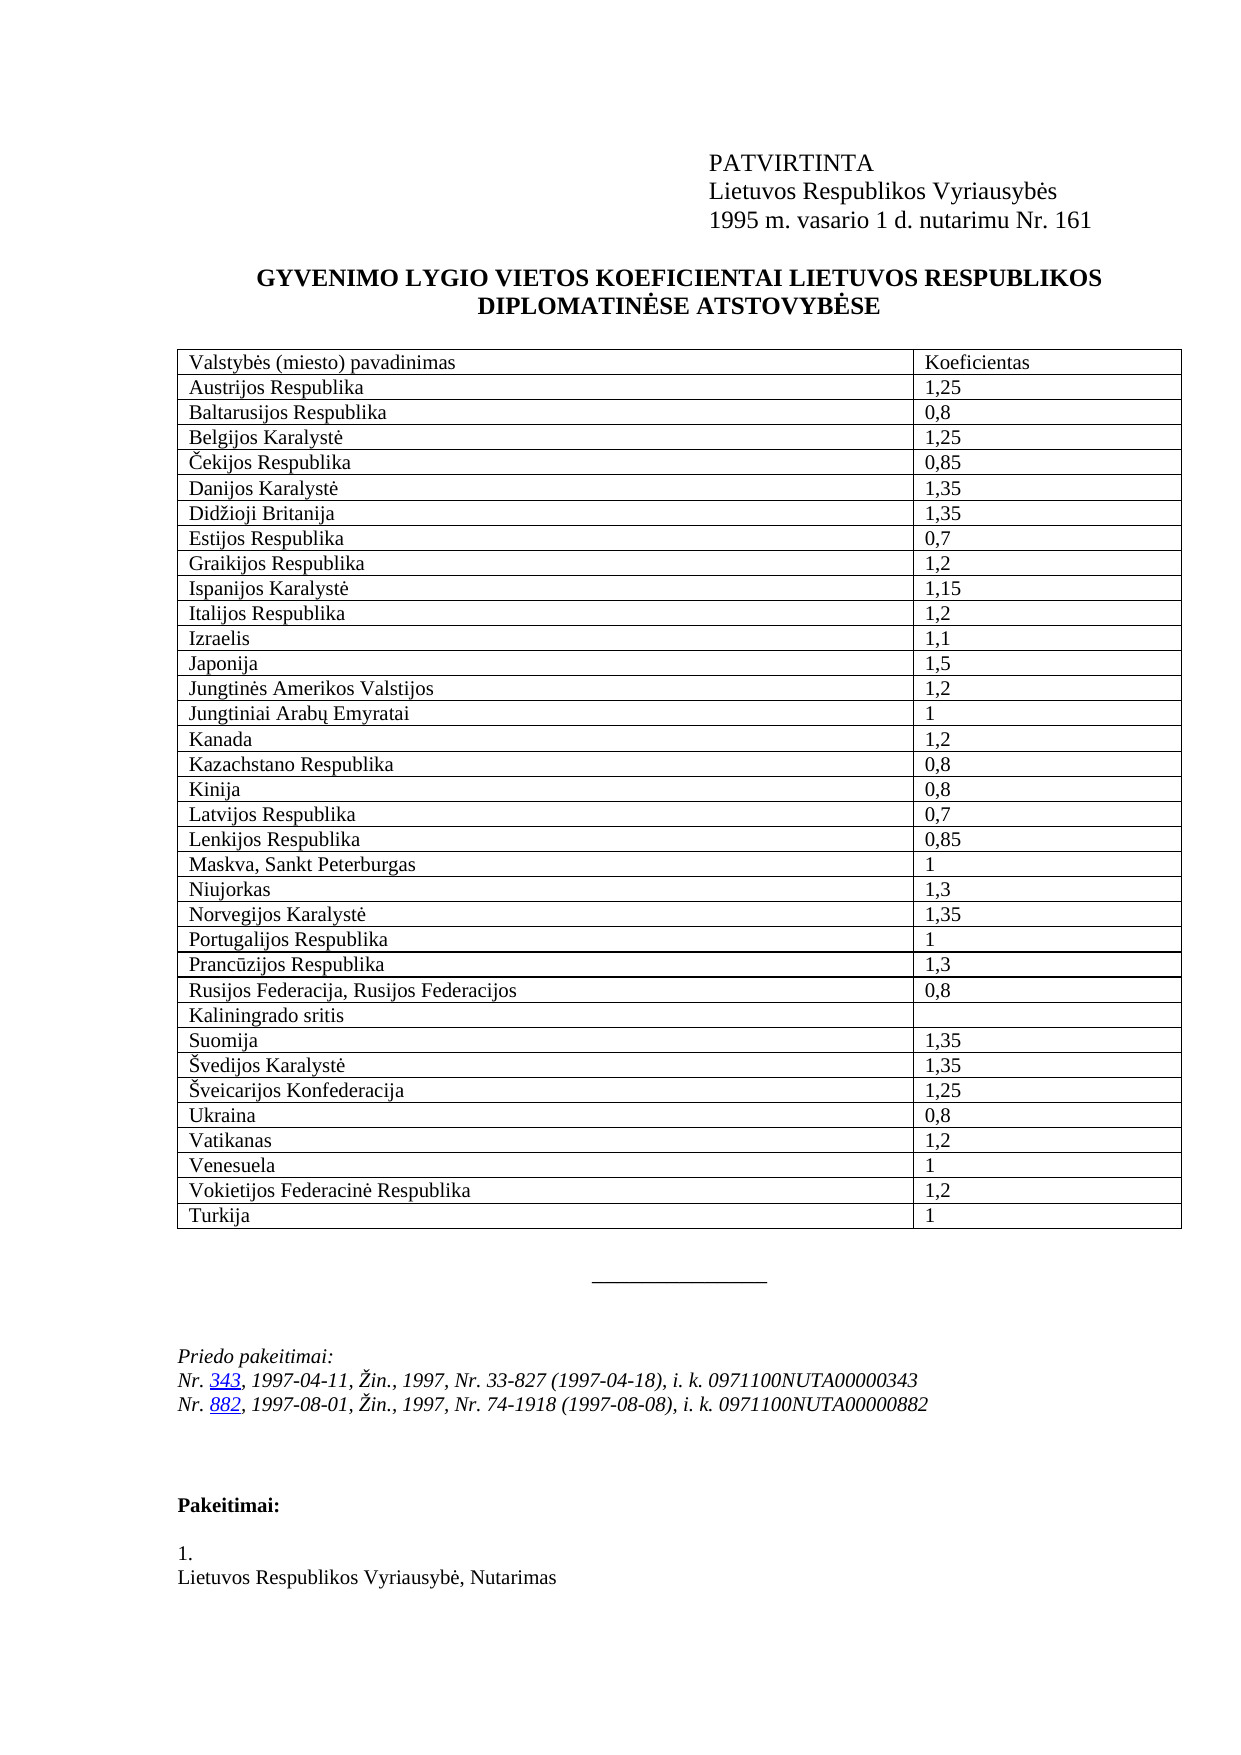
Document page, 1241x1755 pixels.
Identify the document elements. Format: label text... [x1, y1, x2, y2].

table_cell 1,2 [914, 1128, 1181, 1152]
table_cell Rusijos Federacija, Rusijos Federacijos [178, 978, 913, 1002]
table_cell 1,2 [914, 726, 1181, 751]
text GYVENIMO LYGIO VIETOS KOEFICIENTAI LIETUVOS RESPUBLIKOS DIPLOMATINĖSE ATSTOVYBĖSE [177, 263, 1181, 320]
table_cell 1,5 [914, 651, 1181, 675]
table_cell 1,15 [914, 576, 1181, 600]
text 1. [177, 1541, 1181, 1565]
table_header Valstybės (miesto) pavadinimas [178, 350, 913, 374]
table_cell 1,2 [914, 601, 1181, 625]
text Lietuvos Respublikos Vyriausybės [177, 176, 1181, 205]
table_cell 1,35 [914, 1028, 1181, 1052]
table_cell Kinija [178, 777, 913, 801]
table_cell 1,3 [914, 877, 1181, 901]
text Lietuvos Respublikos Vyriausybė, Nutarimas [177, 1565, 1181, 1589]
table_cell 0,8 [914, 752, 1181, 776]
text ______________ [177, 1257, 1181, 1286]
table_cell Izraelis [178, 626, 913, 650]
table_cell 1 [914, 1204, 1181, 1227]
table_cell Čekijos Respublika [178, 450, 913, 474]
table_cell 0,8 [914, 1103, 1181, 1127]
table_cell 0,8 [914, 777, 1181, 801]
table_header Koeficientas [914, 350, 1181, 374]
table_cell 1,25 [914, 1078, 1181, 1102]
text Nr. 882, 1997-08-01, Žin., 1997, Nr. 74-1918 (1997-08-08), i. k. 0971100NUTA00000882 [177, 1392, 1181, 1416]
table_cell Didžioji Britanija [178, 501, 913, 524]
table_cell 1,35 [914, 501, 1181, 524]
table_cell Portugalijos Respublika [178, 927, 913, 951]
table_cell 1,25 [914, 375, 1181, 399]
table_cell Graikijos Respublika [178, 551, 913, 575]
table_cell Belgijos Karalystė [178, 425, 913, 449]
table_cell Ukraina [178, 1103, 913, 1127]
table_cell 1,35 [914, 475, 1181, 499]
table_cell Suomija [178, 1028, 913, 1052]
table_cell 1 [914, 701, 1181, 725]
table_cell Vatikanas [178, 1128, 913, 1152]
table_cell Maskva, Sankt Peterburgas [178, 852, 913, 876]
table_cell Šveicarijos Konfederacija [178, 1078, 913, 1102]
table_cell Turkija [178, 1204, 913, 1227]
text 1995 m. vasario 1 d. nutarimu Nr. 161 [177, 205, 1181, 234]
table_cell Kanada [178, 726, 913, 751]
table_cell Venesuela [178, 1153, 913, 1177]
table_cell Jungtiniai Arabų Emyratai [178, 701, 913, 725]
table_cell 0,7 [914, 526, 1181, 550]
table_cell Estijos Respublika [178, 526, 913, 550]
text Priedo pakeitimai: [177, 1343, 1181, 1368]
table_cell 0,8 [914, 978, 1181, 1002]
table_cell 1,2 [914, 1178, 1181, 1202]
table_cell Niujorkas [178, 877, 913, 901]
table_cell Kazachstano Respublika [178, 752, 913, 776]
table_cell 0,7 [914, 802, 1181, 826]
table_cell Švedijos Karalystė [178, 1053, 913, 1077]
table_cell Norvegijos Karalystė [178, 902, 913, 926]
text Pakeitimai: [177, 1493, 1181, 1517]
text PATVIRTINTA [177, 148, 1181, 176]
table_cell Italijos Respublika [178, 601, 913, 625]
table_cell 1 [914, 1153, 1181, 1177]
table_cell 1,2 [914, 676, 1181, 700]
table_cell Latvijos Respublika [178, 802, 913, 826]
table_cell 1 [914, 927, 1181, 951]
table_cell 1,35 [914, 1053, 1181, 1077]
table_cell 1 [914, 852, 1181, 876]
table_cell [914, 1003, 1181, 1027]
table_cell Vokietijos Federacinė Respublika [178, 1178, 913, 1202]
text Nr. 343, 1997-04-11, Žin., 1997, Nr. 33-827 (1997-04-18), i. k. 0971100NUTA00000343 [177, 1368, 1181, 1392]
table_cell Prancūzijos Respublika [178, 953, 913, 976]
table_cell 1,25 [914, 425, 1181, 449]
table_cell Kaliningrado sritis [178, 1003, 913, 1027]
table_cell Ispanijos Karalystė [178, 576, 913, 600]
table_cell Danijos Karalystė [178, 475, 913, 499]
table_cell 1,3 [914, 953, 1181, 976]
table_cell Lenkijos Respublika [178, 827, 913, 851]
table_cell Austrijos Respublika [178, 375, 913, 399]
table_cell 0,85 [914, 450, 1181, 474]
table_cell Japonija [178, 651, 913, 675]
table_cell Baltarusijos Respublika [178, 400, 913, 424]
table_cell 0,85 [914, 827, 1181, 851]
table_cell 0,8 [914, 400, 1181, 424]
table_cell 1,1 [914, 626, 1181, 650]
table_cell 1,35 [914, 902, 1181, 926]
table_cell 1,2 [914, 551, 1181, 575]
table_cell Jungtinės Amerikos Valstijos [178, 676, 913, 700]
